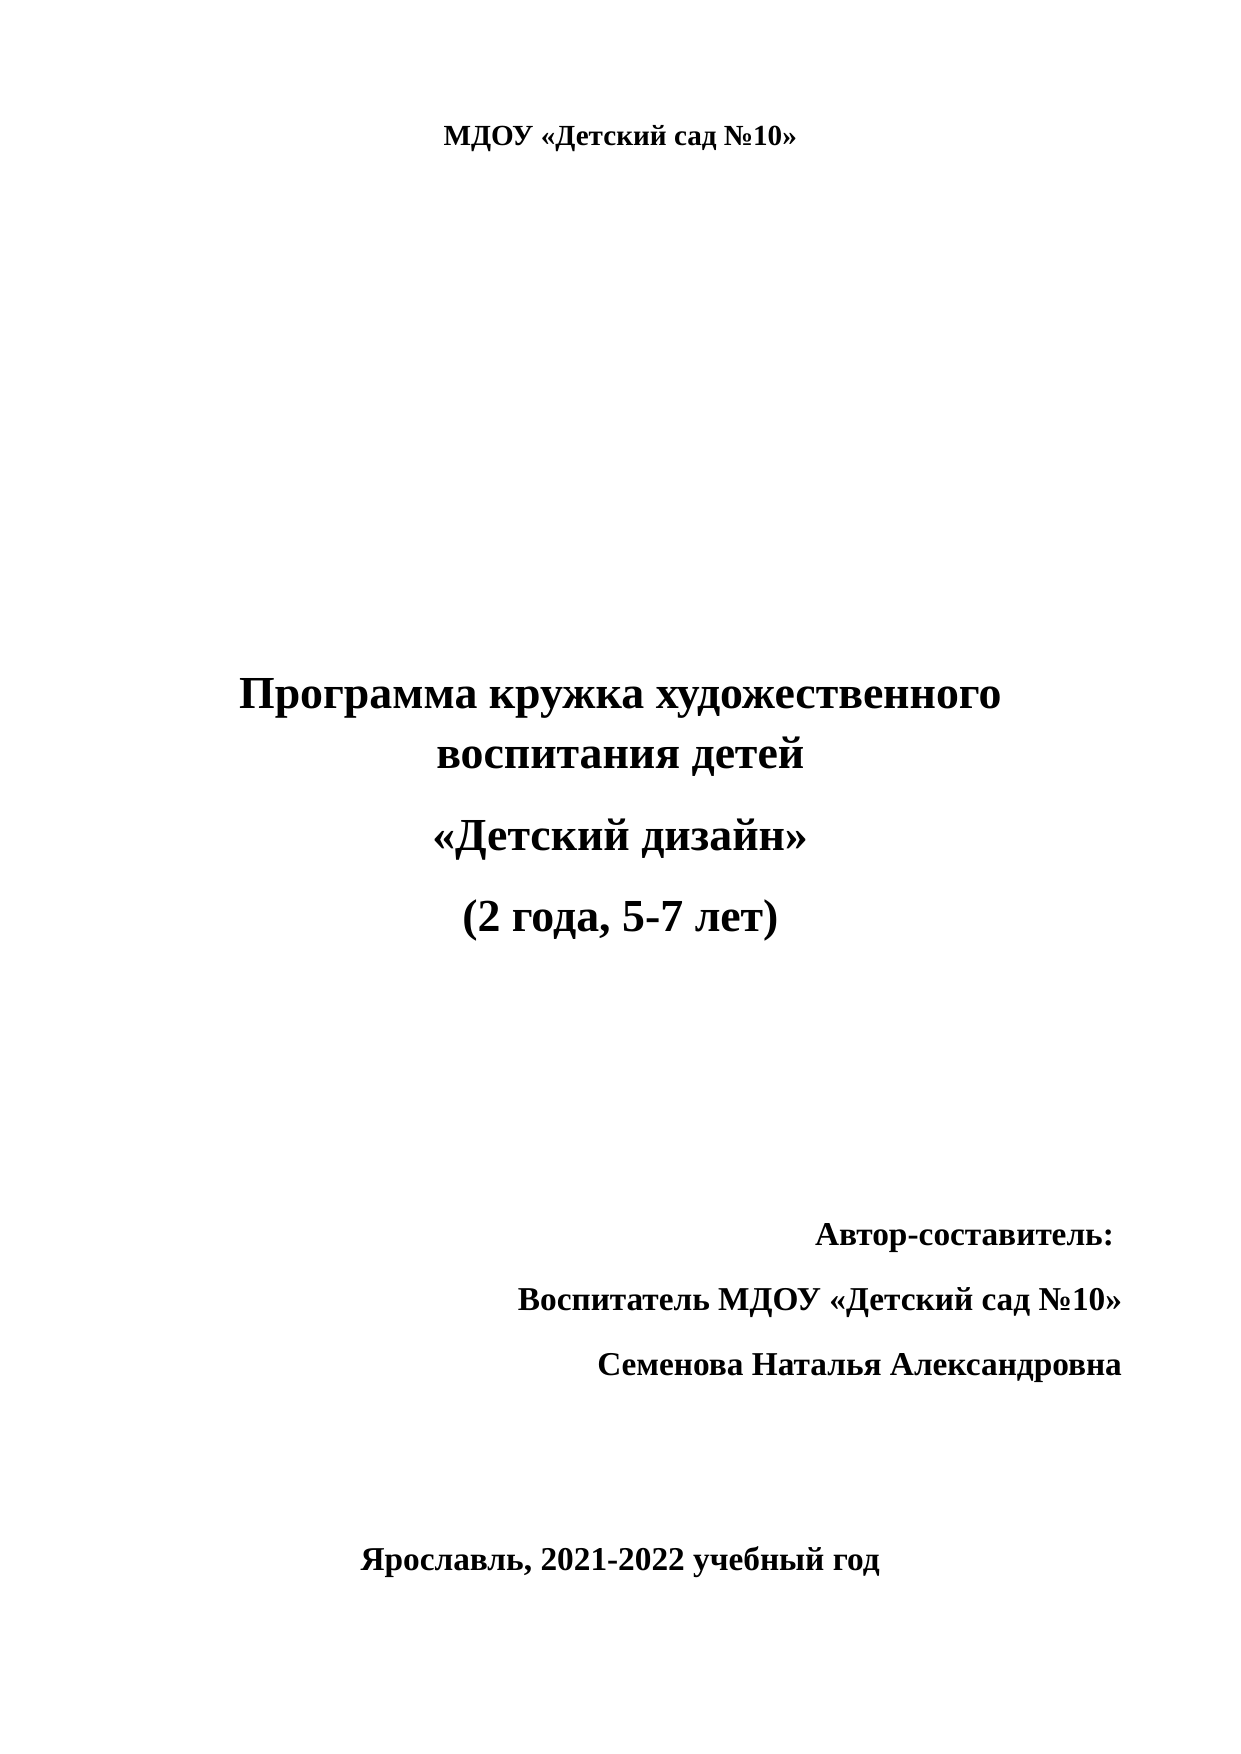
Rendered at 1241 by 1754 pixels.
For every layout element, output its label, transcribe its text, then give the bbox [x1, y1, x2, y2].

text МДОУ «Детский сад №10» [118, 118, 1122, 152]
text «Детский дизайн» [118, 807, 1122, 860]
text Семенова Наталья Александровна [118, 1344, 1122, 1382]
text Автор-составитель: [118, 1214, 1122, 1253]
text Воспитатель МДОУ «Детский сад №10» [118, 1279, 1122, 1317]
text (2 года, 5-7 лет) [118, 889, 1122, 942]
text Ярославль, 2021-2022 учебный год [118, 1539, 1122, 1577]
text Программа кружка художественного воспитания детей [118, 666, 1122, 779]
